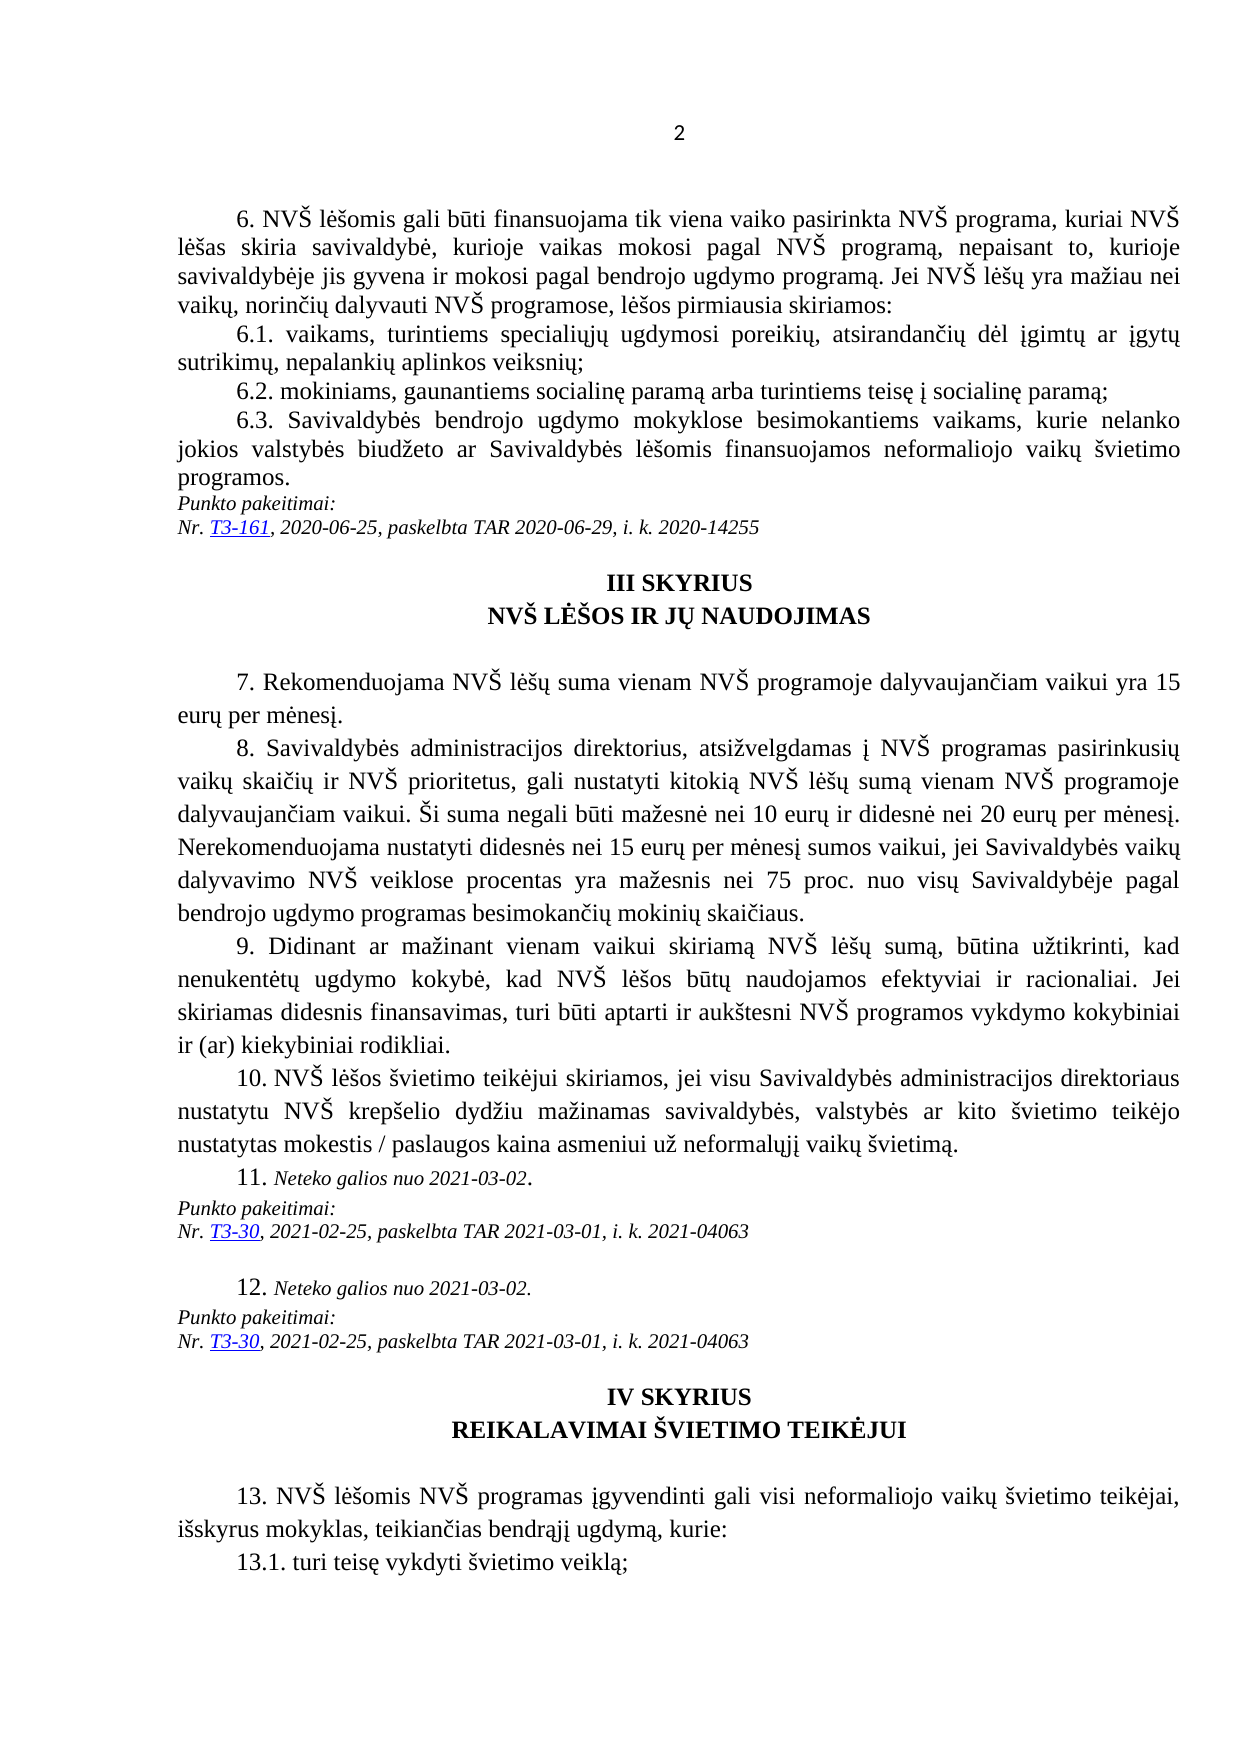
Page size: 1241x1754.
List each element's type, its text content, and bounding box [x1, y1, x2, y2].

text 10. NVŠ lėšos švietimo teikėjui skiriamos, jei visu Savivaldybės administracijos direktoriaus nustatytu NVŠ krepšelio dydžiu mažinamas savivaldybės, valstybės ar kito švietimo teikėjo nustatytas mokestis / paslaugos kaina asmeniui už neformalųjį vaikų švietimą. [177, 1063, 1181, 1158]
text IV SKYRIUS [177, 1382, 1181, 1411]
text Nr. T3-30, 2021-02-25, paskelbta TAR 2021-03-01, i. k. 2021-04063 [177, 1219, 1181, 1243]
text 7. Rekomenduojama NVŠ lėšų suma vienam NVŠ programoje dalyvaujančiam vaikui yra 15 eurų per mėnesį. [177, 667, 1181, 729]
text Punkto pakeitimai: [177, 1305, 1181, 1329]
text Nr. T3-30, 2021-02-25, paskelbta TAR 2021-03-01, i. k. 2021-04063 [177, 1329, 1181, 1353]
text Punkto pakeitimai: [177, 1195, 1181, 1219]
text 12. Neteko galios nuo 2021-03-02. [177, 1272, 1181, 1301]
text NVŠ LĖŠOS IR JŲ NAUDOJIMAS [177, 601, 1181, 630]
text Punkto pakeitimai: [177, 491, 1181, 515]
text 6.1. vaikams, turintiems specialiųjų ugdymosi poreikių, atsirandančių dėl įgimtų ar įgytų sutrikimų, nepalankių aplinkos veiksnių; [177, 319, 1181, 376]
text 11. Neteko galios nuo 2021-03-02. [177, 1162, 1181, 1191]
text III SKYRIUS [177, 568, 1181, 597]
text 9. Didinant ar mažinant vienam vaikui skiriamą NVŠ lėšų sumą, būtina užtikrinti, kad nenukentėtų ugdymo kokybė, kad NVŠ lėšos būtų naudojamos efektyviai ir racionaliai. Jei skiriamas didesnis finansavimas, turi būti aptarti ir aukštesni NVŠ programos vykdymo kokybiniai ir (ar) kiekybiniai rodikliai. [177, 931, 1181, 1059]
text 8. Savivaldybės administracijos direktorius, atsižvelgdamas į NVŠ programas pasirinkusių vaikų skaičių ir NVŠ prioritetus, gali nustatyti kitokią NVŠ lėšų sumą vienam NVŠ programoje dalyvaujančiam vaikui. Ši suma negali būti mažesnė nei 10 eurų ir didesnė nei 20 eurų per mėnesį. Nerekomenduojama nustatyti didesnės nei 15 eurų per mėnesį sumos vaikui, jei Savivaldybės vaikų dalyvavimo NVŠ veiklose procentas yra mažesnis nei 75 proc. nuo visų Savivaldybėje pagal bendrojo ugdymo programas besimokančių mokinių skaičiaus. [177, 733, 1181, 927]
text REIKALAVIMAI ŠVIETIMO TEIKĖJUI [177, 1415, 1181, 1444]
text Nr. T3-161, 2020-06-25, paskelbta TAR 2020-06-29, i. k. 2020-14255 [177, 515, 1181, 539]
text 6.3. Savivaldybės bendrojo ugdymo mokyklose besimokantiems vaikams, kurie nelanko jokios valstybės biudžeto ar Savivaldybės lėšomis finansuojamos neformaliojo vaikų švietimo programos. [177, 405, 1181, 491]
text 6. NVŠ lėšomis gali būti finansuojama tik viena vaiko pasirinkta NVŠ programa, kuriai NVŠ lėšas skiria savivaldybė, kurioje vaikas mokosi pagal NVŠ programą, nepaisant to, kurioje savivaldybėje jis gyvena ir mokosi pagal bendrojo ugdymo programą. Jei NVŠ lėšų yra mažiau nei vaikų, norinčių dalyvauti NVŠ programose, lėšos pirmiausia skiriamos: [177, 204, 1181, 319]
text 13.1. turi teisę vykdyti švietimo veiklą; [177, 1547, 1181, 1576]
text 6.2. mokiniams, gaunantiems socialinę paramą arba turintiems teisę į socialinę paramą; [177, 376, 1181, 405]
text 13. NVŠ lėšomis NVŠ programas įgyvendinti gali visi neformaliojo vaikų švietimo teikėjai, išskyrus mokyklas, teikiančias bendrąjį ugdymą, kurie: [177, 1481, 1181, 1543]
